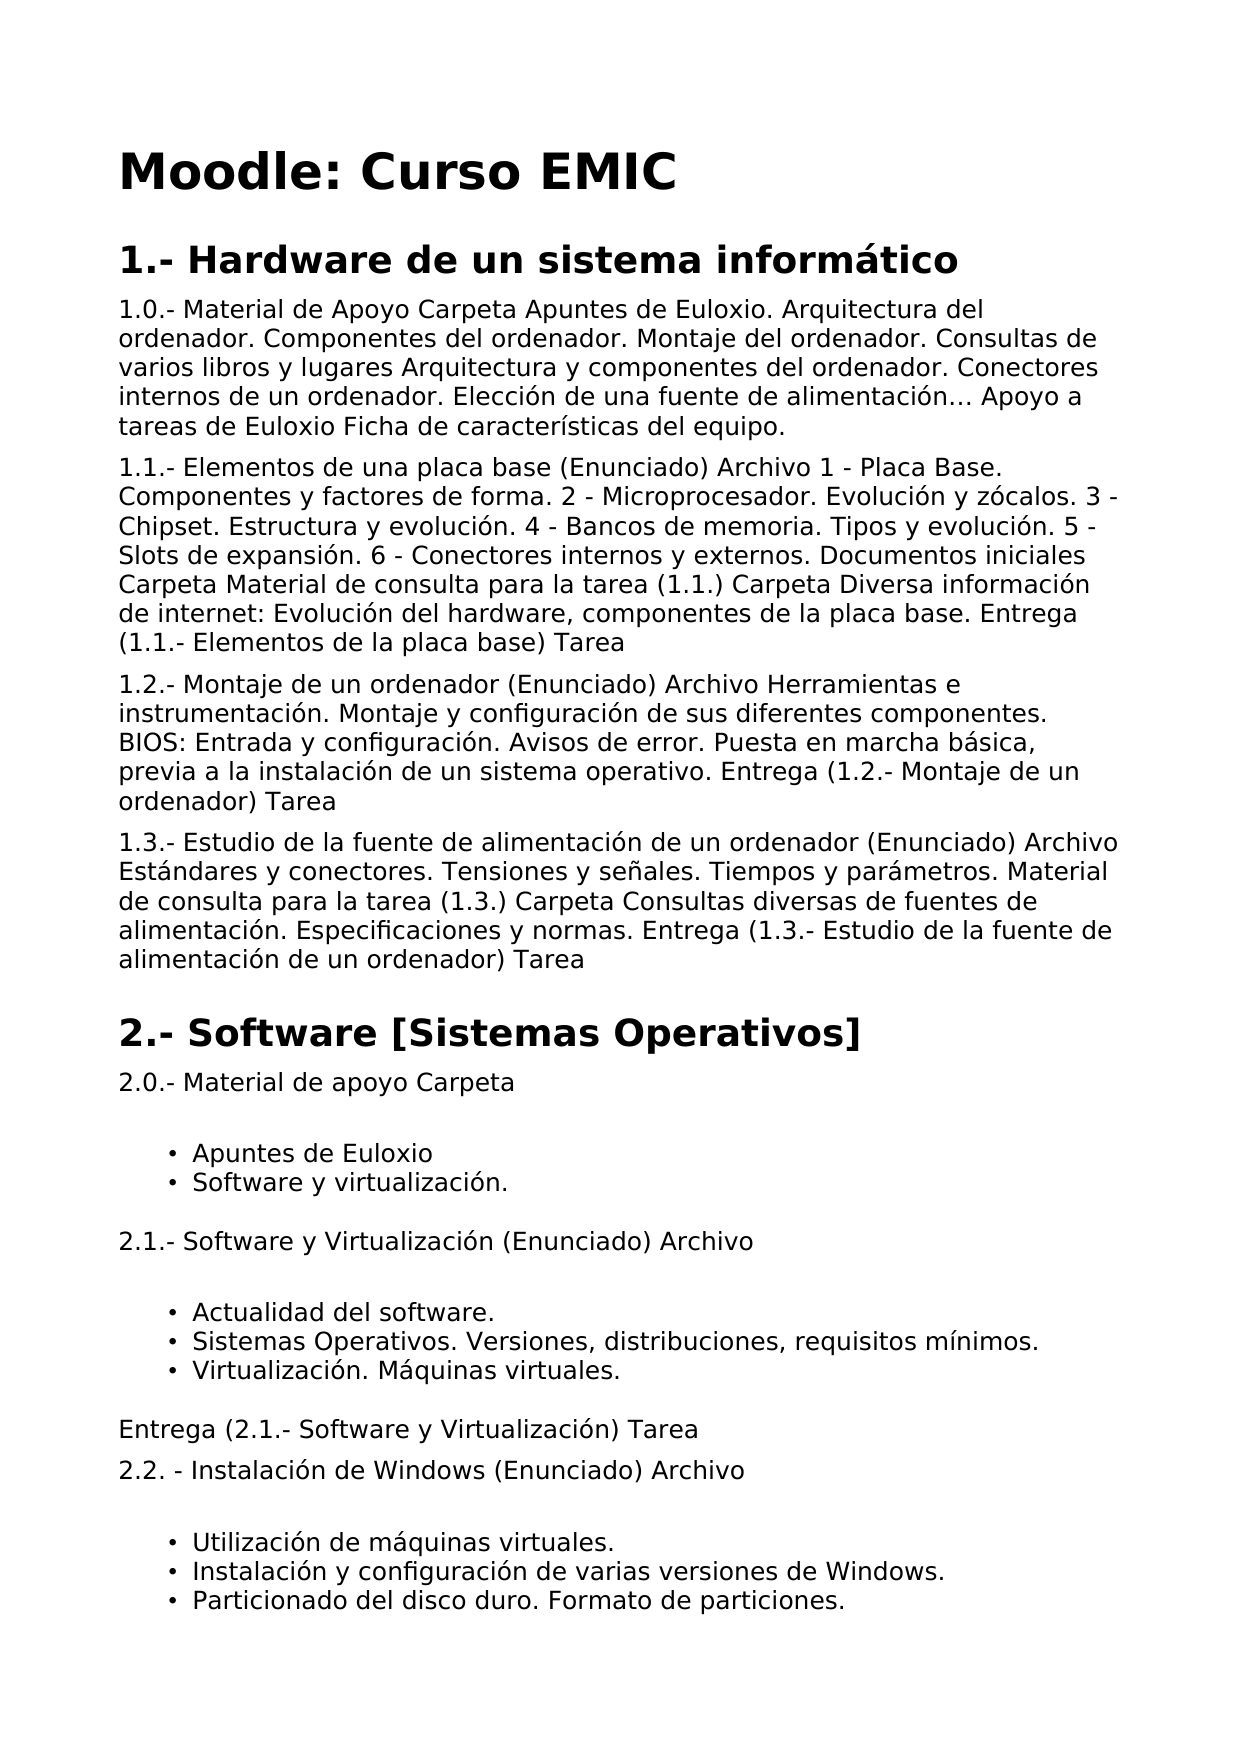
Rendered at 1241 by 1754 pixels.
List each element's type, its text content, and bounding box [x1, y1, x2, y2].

text 1.3.- Estudio de la fuente de alimentación de un ordenador (Enunciado) Archivo Estándares y conectores. Tensiones y señales. Tiempos y parámetros. Material de consulta para la tarea (1.3.) Carpeta Consultas diversas de fuentes de alimentación. Especificaciones y normas. Entrega (1.3.- Estudio de la fuente de alimentación de un ordenador) Tarea [118, 828, 1122, 974]
subtitle 2.- Software [Sistemas Operativos] [118, 1012, 1122, 1055]
text 2.2. - Instalación de Windows (Enunciado) Archivo [118, 1457, 1122, 1486]
text 1.1.- Elementos de una placa base (Enunciado) Archivo 1 - Placa Base. Componentes y factores de forma. 2 - Microprocesador. Evolución y zócalos. 3 - Chipset. Estructura y evolución. 4 - Bancos de memoria. Tipos y evolución. 5 - Slots de expansión. 6 - Conectores internos y externos. Documentos iniciales Carpeta Material de consulta para la tarea (1.1.) Carpeta Diversa información de internet: Evolución del hardware, componentes de la placa base. Entrega (1.1.- Elementos de la placa base) Tarea [118, 453, 1122, 657]
list Apuntes de Euloxio [177, 1139, 1122, 1168]
text 1.2.- Montaje de un ordenador (Enunciado) Archivo Herramientas e instrumentación. Montaje y configuración de sus diferentes componentes. BIOS: Entrada y configuración. Avisos de error. Puesta en marcha básica, previa a la instalación de un sistema operativo. Entrega (1.2.- Montaje de un ordenador) Tarea [118, 670, 1122, 816]
subtitle Moodle: Curso EMIC [118, 143, 1122, 201]
text 1.0.- Material de Apoyo Carpeta Apuntes de Euloxio. Arquitectura del ordenador. Componentes del ordenador. Montaje del ordenador. Consultas de varios libros y lugares Arquitectura y componentes del ordenador. Conectores internos de un ordenador. Elección de una fuente de alimentación… Apoyo a tareas de Euloxio Ficha de características del equipo. [118, 295, 1122, 441]
list Software y virtualización. [177, 1168, 1122, 1197]
list Particionado del disco duro. Formato de particiones. [177, 1586, 1122, 1615]
text 2.0.- Material de apoyo Carpeta [118, 1068, 1122, 1097]
list Utilización de máquinas virtuales. [177, 1528, 1122, 1557]
list Sistemas Operativos. Versiones, distribuciones, requisitos mínimos. [177, 1327, 1122, 1356]
list Instalación y configuración de varias versiones de Windows. [177, 1557, 1122, 1586]
list Actualidad del software. [177, 1298, 1122, 1327]
list Virtualización. Máquinas virtuales. [177, 1356, 1122, 1385]
subtitle 1.- Hardware de un sistema informático [118, 239, 1122, 282]
text Entrega (2.1.- Software y Virtualización) Tarea [118, 1415, 1122, 1444]
text 2.1.- Software y Virtualización (Enunciado) Archivo [118, 1227, 1122, 1256]
